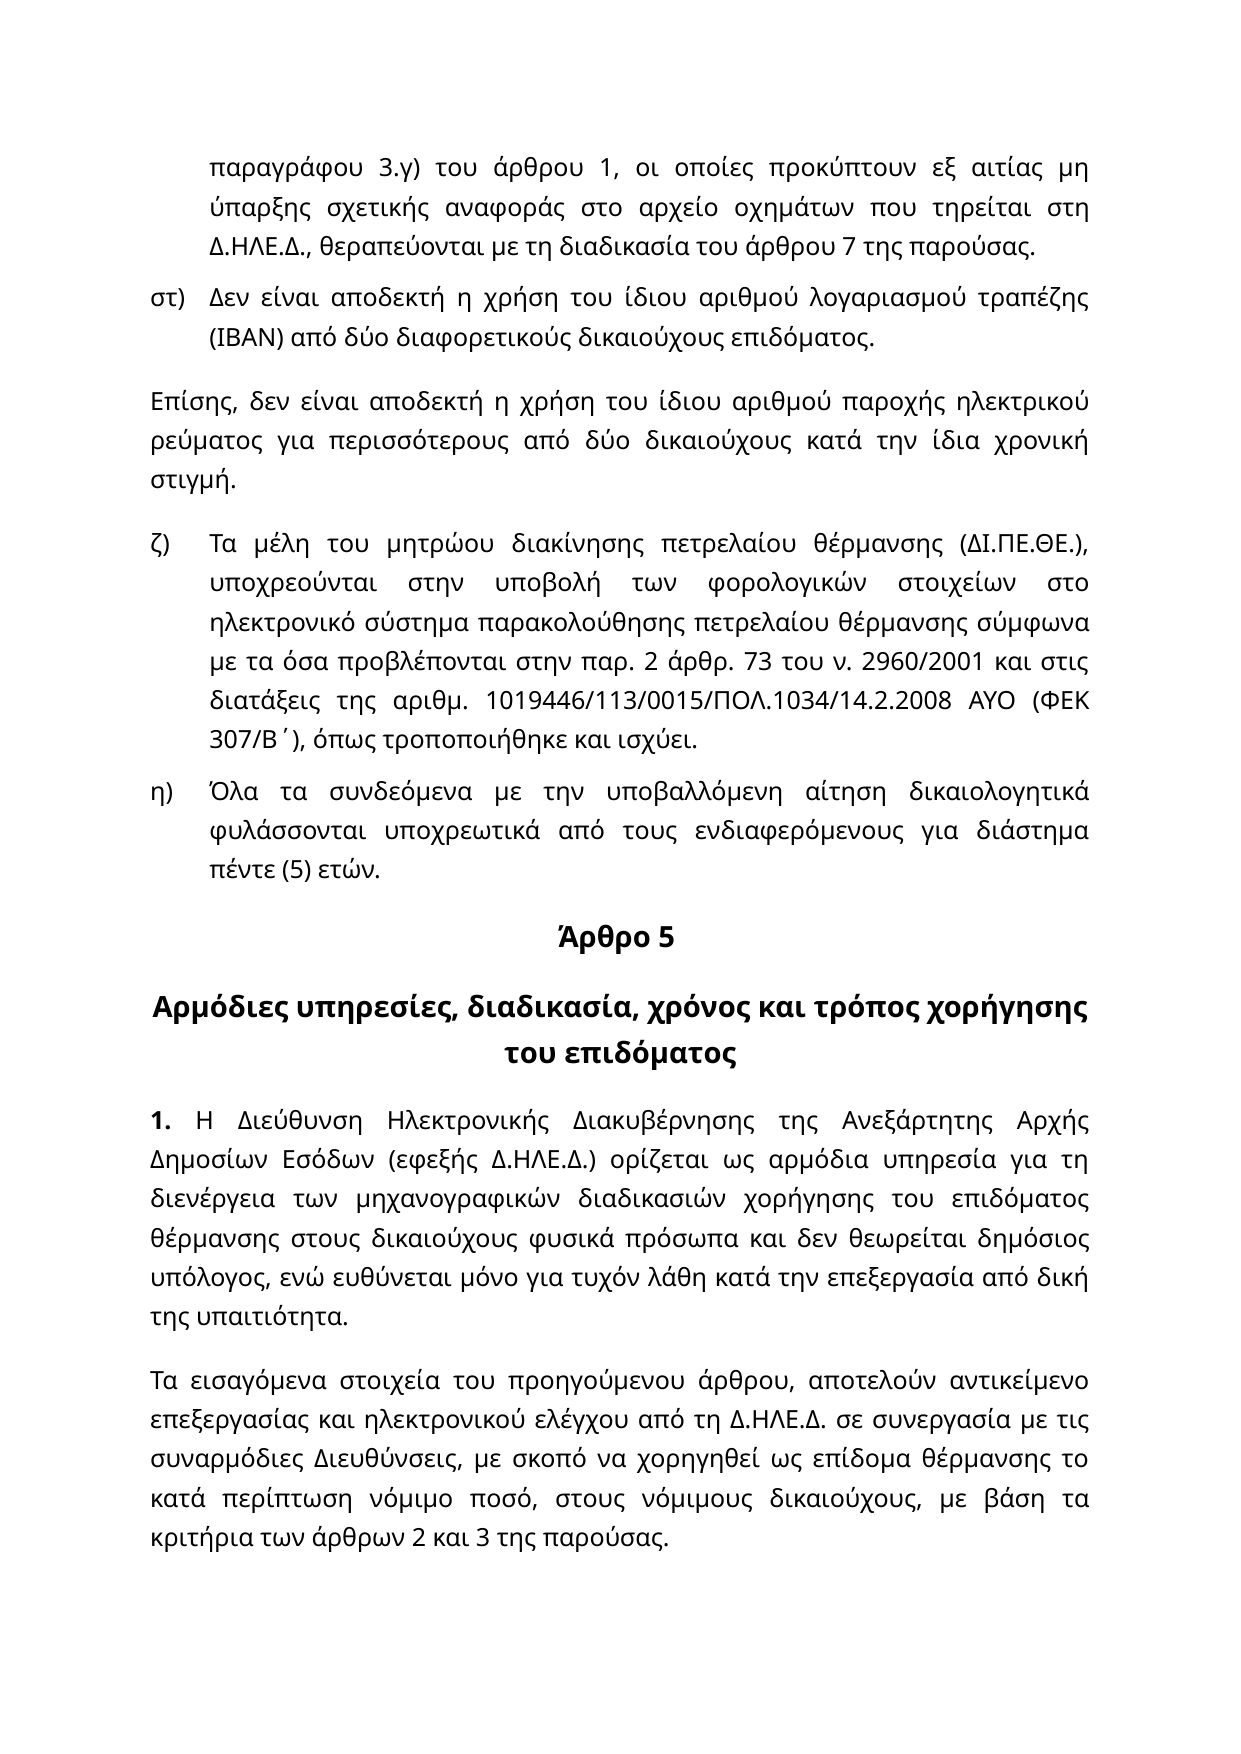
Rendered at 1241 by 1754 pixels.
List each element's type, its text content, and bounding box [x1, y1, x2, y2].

text Επίσης, δεν είναι αποδεκτή η χρήση του ίδιου αριθμού παροχής ηλεκτρικού ρεύματος για περισσότερους από δύο δικαιούχους κατά την ίδια χρονική στιγμή. [150, 383, 1090, 496]
subtitle Αρμόδιες υπηρεσίες, διαδικασία, χρόνος και τρόπος χορήγησης του επιδόματος [150, 986, 1090, 1072]
list στ) Δεν είναι αποδεκτή η χρήση του ίδιου αριθμού λογαριασμού τραπέζης (IBAN) από δύο διαφορετικούς δικαιούχους επιδόματος. [150, 280, 1090, 353]
list η) Όλα τα συνδεόμενα με την υποβαλλόμενη αίτηση δικαιολογητικά φυλάσσονται υποχρεωτικά από τους ενδιαφερόμενους για διάστημα πέντε (5) ετών. [150, 773, 1090, 886]
subtitle Άρθρο 5 [150, 916, 1090, 956]
list ζ) Τα μέλη του μητρώου διακίνησης πετρελαίου θέρμανσης (ΔΙ.ΠΕ.ΘΕ.), υποχρεούνται στην υποβολή των φορολογικών στοιχείων στο ηλεκτρονικό σύστημα παρακολούθησης πετρελαίου θέρμανσης σύμφωνα με τα όσα προβλέπονται στην παρ. 2 άρθρ. 73 του ν. 2960/2001 και στις διατάξεις της αριθμ. 1019446/113/0015/ΠΟΛ.1034/14.2.2008 ΑΥΟ (ΦΕΚ 307/Β΄), όπως τροποποιήθηκε και ισχύει. [150, 526, 1090, 756]
text Τα εισαγόμενα στοιχεία του προηγούμενου άρθρου, αποτελούν αντικείμενο επεξεργασίας και ηλεκτρονικού ελέγχου από τη Δ.ΗΛΕ.Δ. σε συνεργασία με τις συναρμόδιες Διευθύνσεις, με σκοπό να χορηγηθεί ως επίδομα θέρμανσης το κατά περίπτωση νόμιμο ποσό, στους νόμιμους δικαιούχους, με βάση τα κριτήρια των άρθρων 2 και 3 της παρούσας. [150, 1363, 1090, 1553]
text 1. Η Διεύθυνση Ηλεκτρονικής Διακυβέρνησης της Ανεξάρτητης Αρχής Δημοσίων Εσόδων (εφεξής Δ.ΗΛΕ.Δ.) ορίζεται ως αρμόδια υπηρεσία για τη διενέργεια των μηχανογραφικών διαδικασιών χορήγησης του επιδόματος θέρμανσης στους δικαιούχους φυσικά πρόσωπα και δεν θεωρείται δημόσιος υπόλογος, ενώ ευθύνεται μόνο για τυχόν λάθη κατά την επεξεργασία από δική της υπαιτιότητα. [150, 1103, 1090, 1333]
list παραγράφου 3.γ) του άρθρου 1, οι οποίες προκύπτουν εξ αιτίας μη ύπαρξης σχετικής αναφοράς στο αρχείο οχημάτων που τηρείται στη Δ.ΗΛΕ.Δ., θεραπεύονται με τη διαδικασία του άρθρου 7 της παρούσας. [150, 150, 1090, 262]
